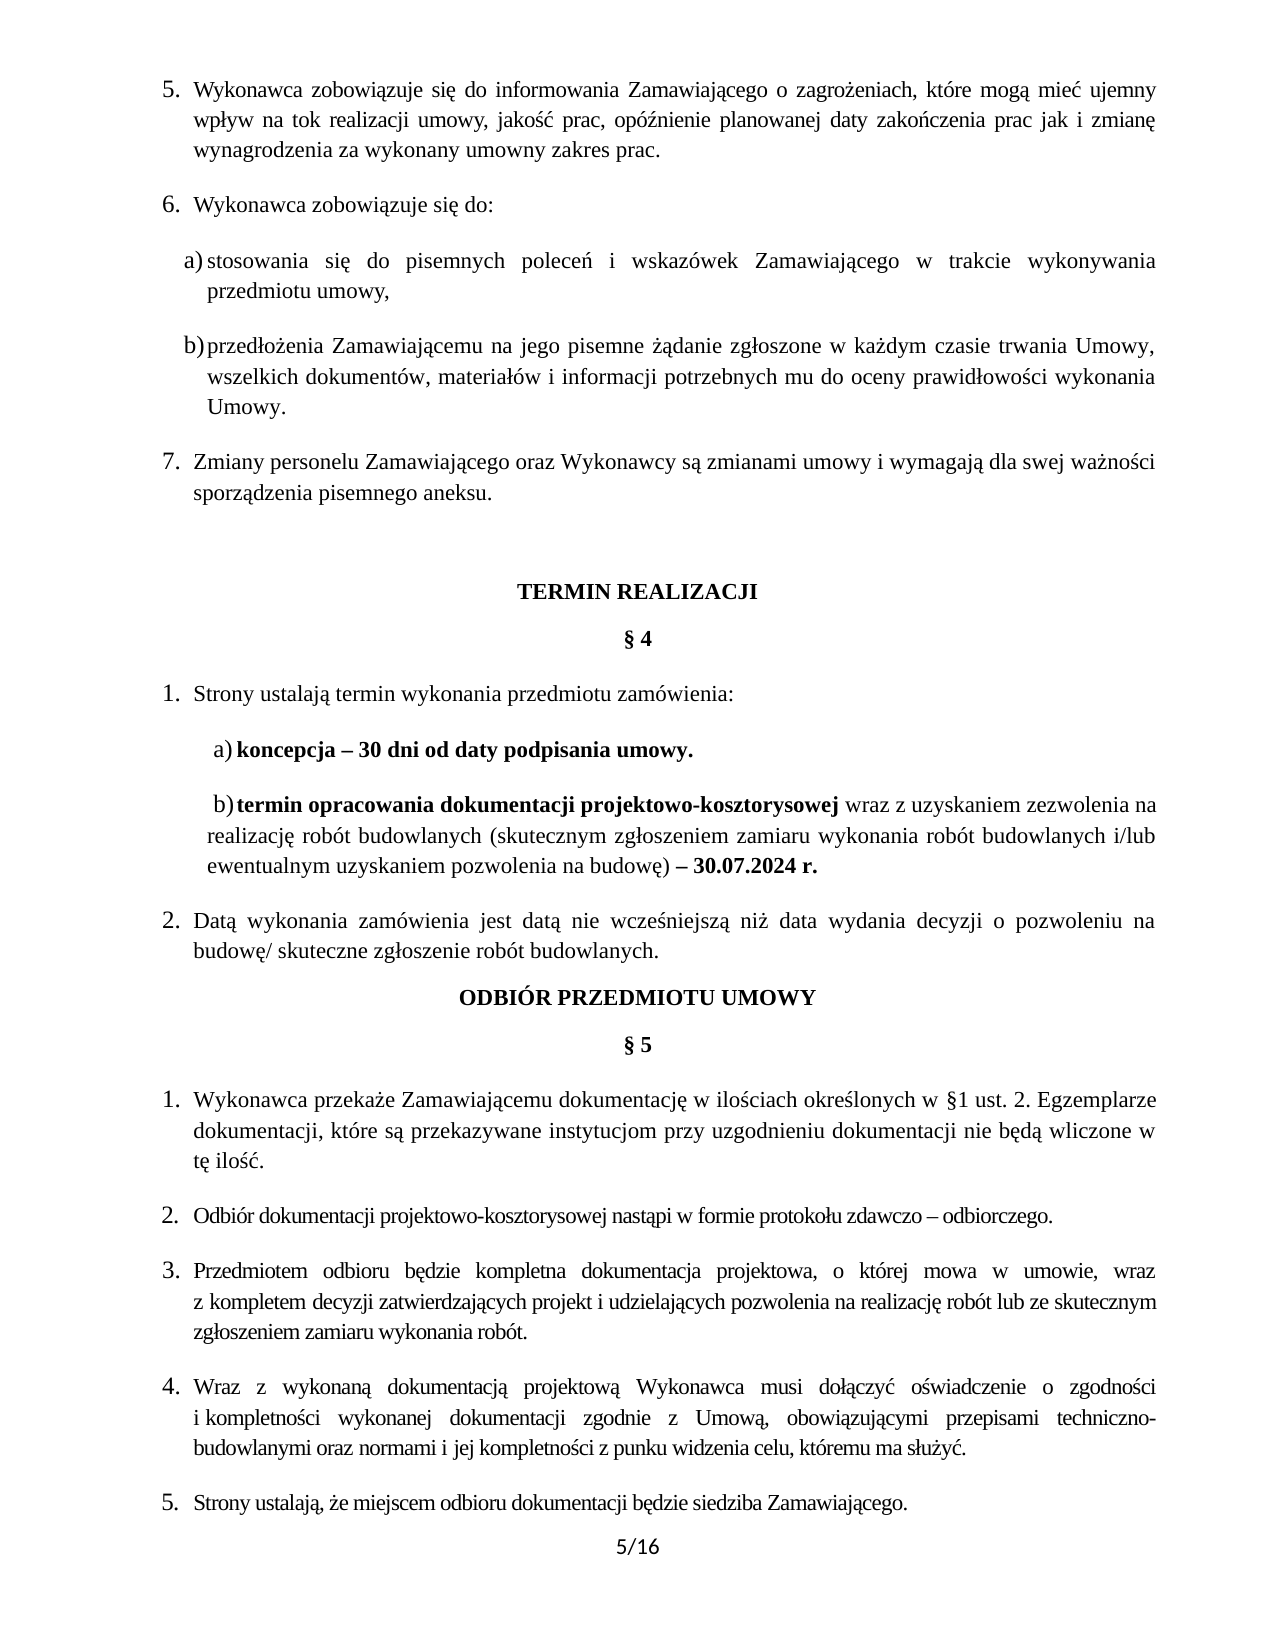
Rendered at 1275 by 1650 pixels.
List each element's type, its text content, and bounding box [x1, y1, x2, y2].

list Odbiór dokumentacji projektowo-kosztorysowej nastąpi w formie protokołu zdawczo – odbiorczego. [156, 1200, 1157, 1228]
list Wykonawca zobowiązuje się do: [156, 189, 1157, 218]
list koncepcja – 30 dni od daty podpisania umowy. [207, 734, 1157, 762]
list Wykonawca przekaże Zamawiającemu dokumentację w ilościach określonych w §1 ust. 2. Egzemplarze dokumentacji, które są przekazywane instytucjom przy uzgodnieniu dokumentacji nie będą wliczone w tę ilość. [156, 1084, 1157, 1173]
list Strony ustalają, że miejscem odbioru dokumentacji będzie siedziba Zamawiającego. [156, 1487, 1157, 1515]
list Zmiany personelu Zamawiającego oraz Wykonawcy są zmianami umowy i wymagają dla swej ważności sporządzenia pisemnego aneksu. [156, 446, 1157, 505]
list termin opracowania dokumentacji projektowo-kosztorysowej wraz z uzyskaniem zezwolenia na realizację robót budowlanych (skutecznym zgłoszeniem zamiaru wykonania robót budowlanych i/lub ewentualnym uzyskaniem pozwolenia na budowę) – 30.07.2024 r. [207, 789, 1157, 878]
text TERMIN REALIZACJI [118, 578, 1157, 605]
list przedłożenia Zamawiającemu na jego pisemne żądanie zgłoszone w każdym czasie trwania Umowy, wszelkich dokumentów, materiałów i informacji potrzebnych mu do oceny prawidłowości wykonania Umowy. [177, 330, 1157, 419]
list Datą wykonania zamówienia jest datą nie wcześniejszą niż data wydania decyzji o pozwoleniu na budowę/ skuteczne zgłoszenie robót budowlanych. [156, 905, 1157, 964]
list Przedmiotem odbioru będzie kompletna dokumentacja projektowa, o której mowa w umowie, wraz z kompletem decyzji zatwierdzających projekt i udzielających pozwolenia na realizację robót lub ze skutecznym zgłoszeniem zamiaru wykonania robót. [156, 1255, 1157, 1344]
text ODBIÓR PRZEDMIOTU UMOWY [118, 984, 1157, 1011]
list stosowania się do pisemnych poleceń i wskazówek Zamawiającego w trakcie wykonywania przedmiotu umowy, [177, 245, 1157, 304]
text § 5 [118, 1031, 1157, 1058]
list Wykonawca zobowiązuje się do informowania Zamawiającego o zagrożeniach, które mogą mieć ujemny wpływ na tok realizacji umowy, jakość prac, opóźnienie planowanej daty zakończenia prac jak i zmianę wynagrodzenia za wykonany umowny zakres prac. [156, 74, 1157, 163]
list Strony ustalają termin wykonania przedmiotu zamówienia: [156, 678, 1157, 707]
text § 4 [118, 625, 1157, 652]
list Wraz z wykonaną dokumentacją projektową Wykonawca musi dołączyć oświadczenie o zgodności i kompletności wykonanej dokumentacji zgodnie z Umową, obowiązującymi przepisami techniczno-budowlanymi oraz normami i jej kompletności z punku widzenia celu, któremu ma służyć. [156, 1371, 1157, 1460]
